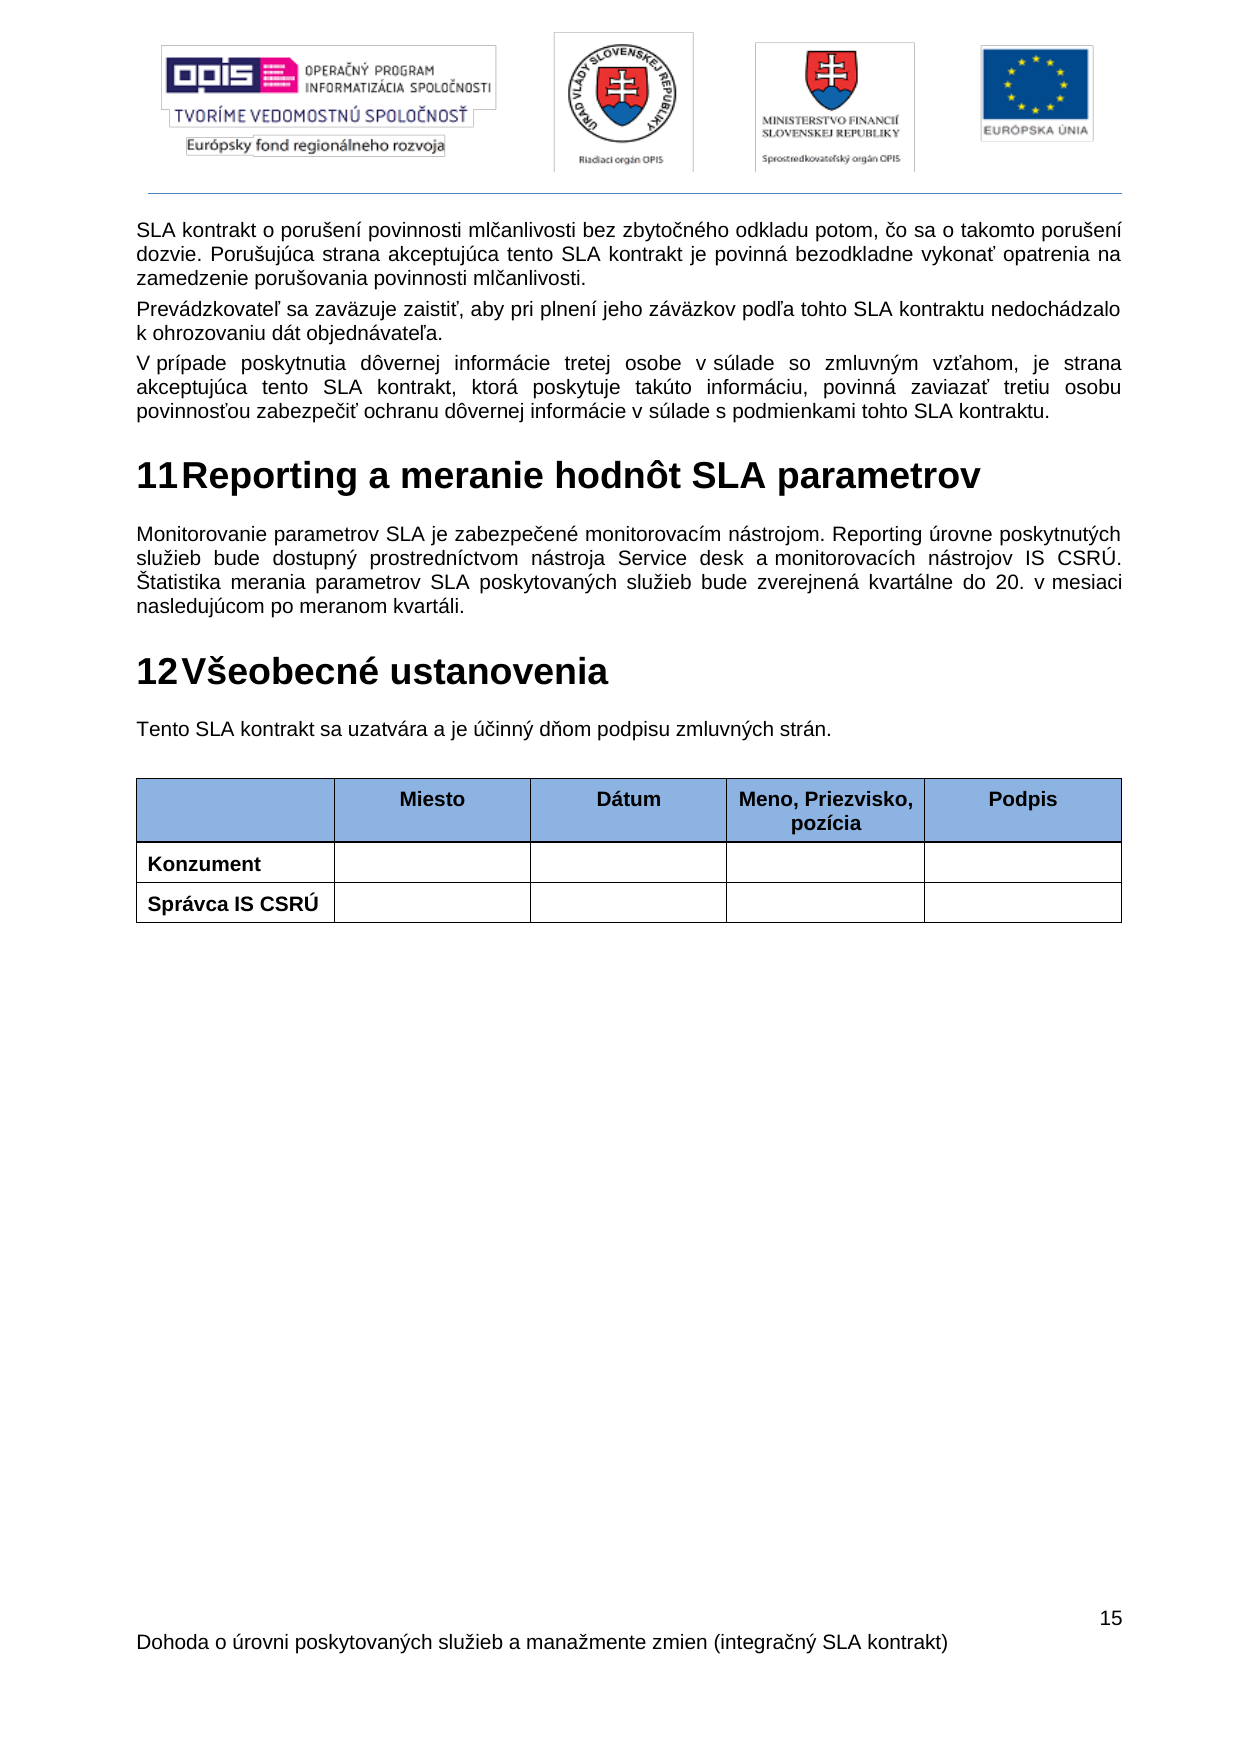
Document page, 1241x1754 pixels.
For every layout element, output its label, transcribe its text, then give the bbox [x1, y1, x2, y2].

table_header Meno, Priezvisko, pozícia [727, 779, 924, 841]
table_header Podpis [925, 779, 1121, 841]
table_cell [531, 883, 726, 922]
table_header [137, 779, 334, 841]
table_header Miesto [335, 779, 530, 841]
table_cell [335, 843, 530, 882]
table_cell [925, 883, 1121, 922]
table_cell Správca IS CSRÚ [137, 883, 334, 922]
text Monitorovanie parametrov SLA je zabezpečené monitorovacím nástrojom. Reporting úrovne poskytnutých služieb bude dostupný prostredníctvom nástroja Service desk a monitorovacích nástrojov IS CSRÚ. Štatistika merania parametrov SLA poskytovaných služieb bude zverejnená kvartálne do 20. v mesiaci nasledujúcom po meranom kvartáli. [136, 522, 1122, 618]
subtitle Všeobecné ustanovenia [136, 649, 1122, 692]
table_cell [727, 843, 924, 882]
text Tento SLA kontrakt sa uzatvára a je účinný dňom podpisu zmluvných strán. [136, 717, 1122, 741]
table_header Dátum [531, 779, 726, 841]
subtitle Reporting a meranie hodnôt SLA parametrov [136, 454, 1122, 497]
table_cell [335, 883, 530, 922]
text Prevádzkovateľ sa zaväzuje zaistiť, aby pri plnení jeho záväzkov podľa tohto SLA kontraktu nedochádzalo k ohrozovaniu dát objednávateľa. [136, 296, 1122, 344]
table_cell [531, 843, 726, 882]
table_cell [925, 843, 1121, 882]
text V prípade poskytnutia dôvernej informácie tretej osobe v súlade so zmluvným vzťahom, je strana akceptujúca tento SLA kontrakt, ktorá poskytuje takúto informáciu, povinná zaviazať tretiu osobu povinnosťou zabezpečiť ochranu dôvernej informácie v súlade s podmienkami tohto SLA kontraktu. [136, 351, 1122, 422]
table_cell [727, 883, 924, 922]
text SLA kontrakt o porušení povinnosti mlčanlivosti bez zbytočného odkladu potom, čo sa o takomto porušení dozvie. Porušujúca strana akceptujúca tento SLA kontrakt je povinná bezodkladne vykonať opatrenia na zamedzenie porušovania povinnosti mlčanlivosti. [136, 218, 1122, 290]
table_cell Konzument [137, 843, 334, 882]
